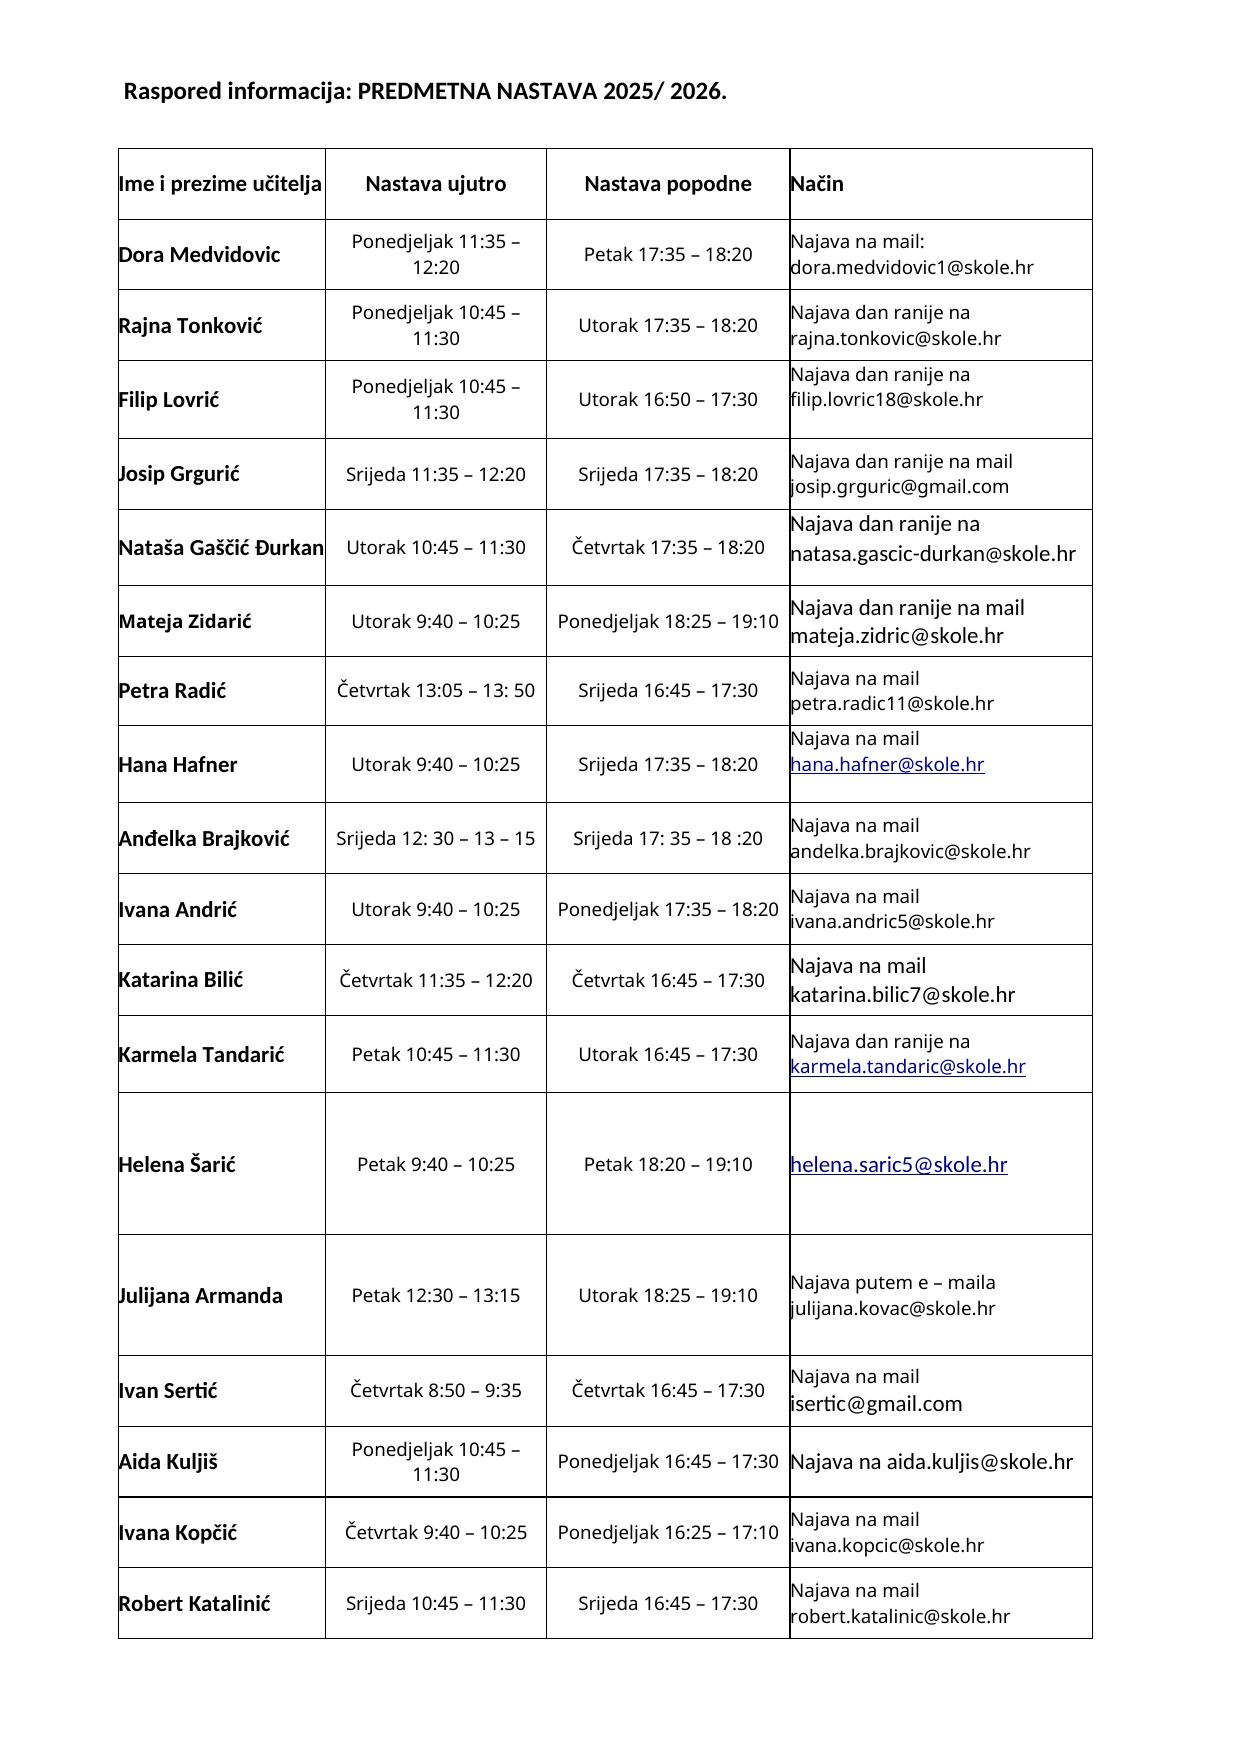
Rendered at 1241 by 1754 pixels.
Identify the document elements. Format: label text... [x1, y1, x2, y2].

table_cell Josip Grgurić [119, 439, 325, 508]
table_cell Petak 10:45 – 11:30 [326, 1016, 546, 1092]
table_cell Najava na mail: dora.medvidovic1@skole.hr [791, 220, 1092, 289]
table_header Nastava ujutro [326, 149, 546, 218]
table_cell Najava dan ranije na natasa.gascic-durkan@skole.hr [791, 510, 1092, 585]
table_cell Srijeda 12: 30 – 13 – 15 [326, 803, 546, 873]
table_cell Ponedjeljak 16:45 – 17:30 [547, 1427, 789, 1496]
table_cell Nataša Gaščić Đurkan [119, 510, 325, 585]
table_cell Ponedjeljak 17:35 – 18:20 [547, 874, 789, 944]
table_cell Ponedjeljak 16:25 – 17:10 [547, 1498, 789, 1567]
table_cell Petak 17:35 – 18:20 [547, 220, 789, 289]
table_cell Srijeda 17: 35 – 18 :20 [547, 803, 789, 873]
table_cell Utorak 16:50 – 17:30 [547, 361, 789, 438]
table_cell Četvrtak 16:45 – 17:30 [547, 1356, 789, 1426]
table_cell Srijeda 16:45 – 17:30 [547, 657, 789, 724]
table_cell Najava dan ranije na filip.lovric18@skole.hr [791, 361, 1092, 438]
table_cell Ponedjeljak 11:35 – 12:20 [326, 220, 546, 289]
table_cell Najava na mail ivana.andric5@skole.hr [791, 874, 1092, 944]
table_cell Najava dan ranije na rajna.tonkovic@skole.hr [791, 290, 1092, 360]
table_cell Robert Katalinić [119, 1568, 325, 1638]
table_cell Utorak 9:40 – 10:25 [326, 874, 546, 944]
table_cell Četvrtak 11:35 – 12:20 [326, 945, 546, 1014]
table_cell Helena Šarić [119, 1093, 325, 1234]
table_cell Srijeda 16:45 – 17:30 [547, 1568, 789, 1638]
table_cell Najava na mail petra.radic11@skole.hr [791, 657, 1092, 724]
table_cell Srijeda 17:35 – 18:20 [547, 439, 789, 508]
table_cell Ivana Andrić [119, 874, 325, 944]
table_cell Najava na mail ivana.kopcic@skole.hr [791, 1498, 1092, 1567]
table_cell Petra Radić [119, 657, 325, 724]
table_cell Aida Kuljiš [119, 1427, 325, 1496]
table_cell Katarina Bilić [119, 945, 325, 1014]
table_cell Utorak 16:45 – 17:30 [547, 1016, 789, 1092]
table_cell Dora Medvidovic [119, 220, 325, 289]
table_cell Ponedjeljak 10:45 – 11:30 [326, 361, 546, 438]
table_cell Četvrtak 16:45 – 17:30 [547, 945, 789, 1014]
table_cell Ivana Kopčić [119, 1498, 325, 1567]
table_cell Karmela Tandarić [119, 1016, 325, 1092]
table_cell Najava na mail robert.katalinic@skole.hr [791, 1568, 1092, 1638]
table_cell Petak 9:40 – 10:25 [326, 1093, 546, 1234]
table_cell Anđelka Brajković [119, 803, 325, 873]
table_cell Najava putem e – maila julijana.kovac@skole.hr [791, 1235, 1092, 1355]
table_cell Četvrtak 13:05 – 13: 50 [326, 657, 546, 724]
table_cell Utorak 9:40 – 10:25 [326, 586, 546, 656]
table_header Ime i prezime učitelja [119, 149, 325, 218]
table_cell helena.saric5@skole.hr [791, 1093, 1092, 1234]
table_cell Srijeda 11:35 – 12:20 [326, 439, 546, 508]
table_cell Najava dan ranije na karmela.tandaric@skole.hr [791, 1016, 1092, 1092]
table_cell Najava na mail isertic@gmail.com [791, 1356, 1092, 1426]
table_cell Hana Hafner [119, 726, 325, 802]
table_cell Četvrtak 8:50 – 9:35 [326, 1356, 546, 1426]
table_cell Julijana Armanda [119, 1235, 325, 1355]
table_cell Ivan Sertić [119, 1356, 325, 1426]
table_header Nastava popodne [547, 149, 789, 218]
table_cell Četvrtak 17:35 – 18:20 [547, 510, 789, 585]
table_cell Najava na mail katarina.bilic7@skole.hr [791, 945, 1092, 1014]
table_cell Ponedjeljak 10:45 – 11:30 [326, 1427, 546, 1496]
table_cell Mateja Zidarić [119, 586, 325, 656]
table_cell Najava dan ranije na mail mateja.zidric@skole.hr [791, 586, 1092, 656]
table_cell Srijeda 10:45 – 11:30 [326, 1568, 546, 1638]
table_header Način [791, 149, 1092, 218]
table_cell Utorak 17:35 – 18:20 [547, 290, 789, 360]
table_cell Utorak 9:40 – 10:25 [326, 726, 546, 802]
table_cell Četvrtak 9:40 – 10:25 [326, 1498, 546, 1567]
table_cell Najava na mail hana.hafner@skole.hr [791, 726, 1092, 802]
table_cell Ponedjeljak 18:25 – 19:10 [547, 586, 789, 656]
table_cell Filip Lovrić [119, 361, 325, 438]
table_cell Ponedjeljak 10:45 – 11:30 [326, 290, 546, 360]
table_cell Najava na aida.kuljis@skole.hr [791, 1427, 1092, 1496]
table_cell Najava na mail andelka.brajkovic@skole.hr [791, 803, 1092, 873]
table_cell Petak 18:20 – 19:10 [547, 1093, 789, 1234]
table_cell Utorak 18:25 – 19:10 [547, 1235, 789, 1355]
table_cell Najava dan ranije na mail josip.grguric@gmail.com [791, 439, 1092, 508]
table_cell Rajna Tonković [119, 290, 325, 360]
table_cell Utorak 10:45 – 11:30 [326, 510, 546, 585]
table_cell Srijeda 17:35 – 18:20 [547, 726, 789, 802]
table_cell Petak 12:30 – 13:15 [326, 1235, 546, 1355]
